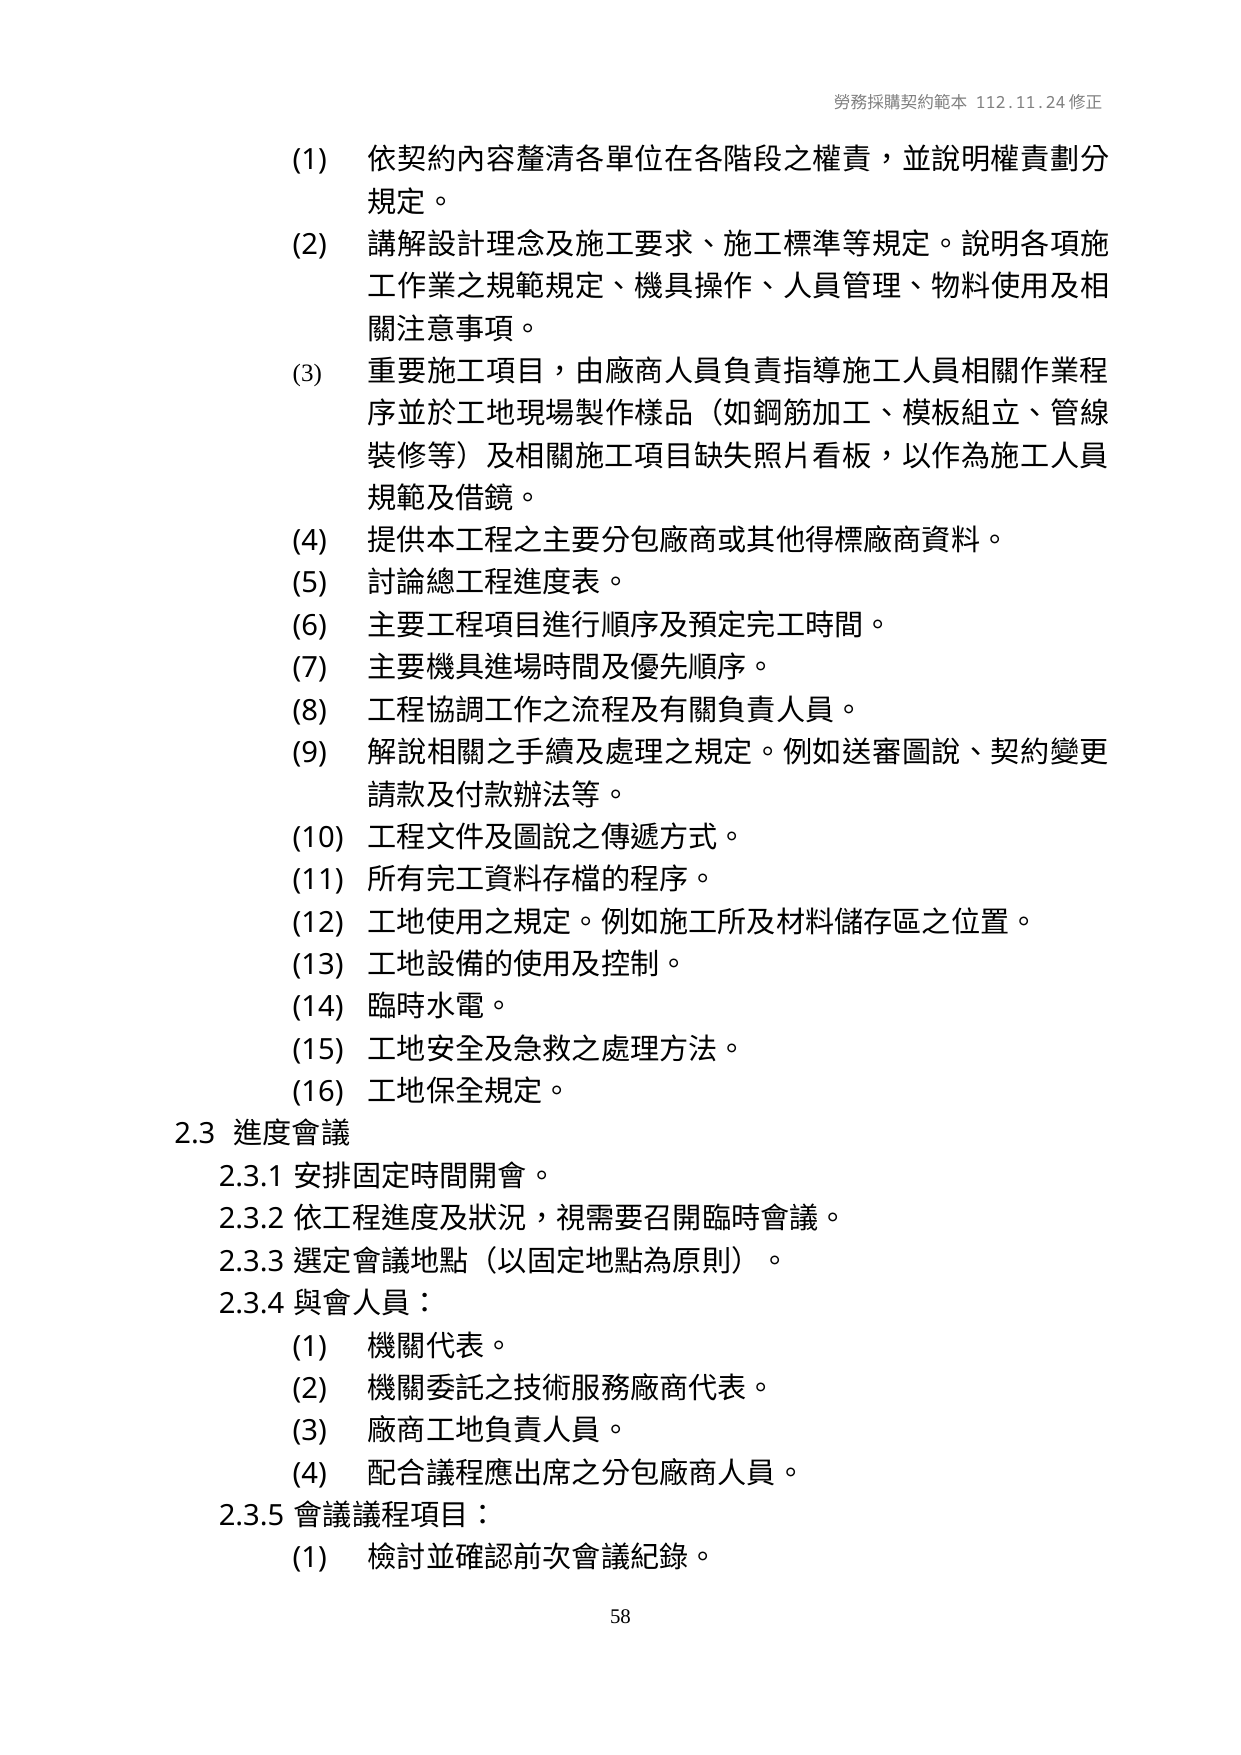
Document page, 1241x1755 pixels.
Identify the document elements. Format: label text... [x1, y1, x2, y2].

list 討論總工程進度表。 [292, 559, 1110, 601]
list 與會人員： [218, 1280, 1110, 1322]
list 工地保全規定。 [292, 1068, 1110, 1110]
list 重要施工項目，由廠商人員負責指導施工人員相關作業程序並於工地現場製作樣品（如鋼筋加工、模板組立、管線、裝修等）及相關施工項目缺失照片看板，以作為施工人員規範及借鏡。 [292, 347, 1110, 517]
list 配合議程應出席之分包廠商人員。 [292, 1449, 1110, 1492]
list 機關代表。 [292, 1322, 1110, 1364]
list 工地設備的使用及控制。 [292, 941, 1110, 983]
list 工程協調工作之流程及有關負責人員。 [292, 686, 1110, 729]
list 會議議程項目： [218, 1492, 1110, 1534]
list 提供本工程之主要分包廠商或其他得標廠商資料。 [292, 517, 1110, 559]
list 檢討並確認前次會議紀錄。 [292, 1534, 1110, 1576]
list 所有完工資料存檔的程序。 [292, 856, 1110, 898]
list 解說相關之手續及處理之規定。例如送審圖說、契約變更、請款及付款辦法等。 [292, 729, 1110, 813]
list 講解設計理念及施工要求、施工標準等規定。說明各項施工作業之規範規定、機具操作、人員管理、物料使用及相關注意事項。 [292, 221, 1110, 347]
list 工地使用之規定。例如施工所及材料儲存區之位置。 [292, 898, 1110, 941]
list 安排固定時間開會。 [218, 1152, 1110, 1195]
list 依工程進度及狀況，視需要召開臨時會議。 [218, 1195, 1110, 1237]
list 工程文件及圖說之傳遞方式。 [292, 813, 1110, 856]
list 機關委託之技術服務廠商代表。 [292, 1364, 1110, 1407]
list 廠商工地負責人員。 [292, 1407, 1110, 1449]
list 主要工程項目進行順序及預定完工時間。 [292, 601, 1110, 644]
list 主要機具進場時間及優先順序。 [292, 644, 1110, 686]
list 臨時水電。 [292, 983, 1110, 1025]
list 工地安全及急救之處理方法。 [292, 1025, 1110, 1068]
list 依契約內容釐清各單位在各階段之權責，並說明權責劃分規定。 [292, 136, 1110, 221]
list 選定會議地點（以固定地點為原則）。 [218, 1237, 1110, 1280]
list 進度會議 [174, 1110, 1110, 1152]
